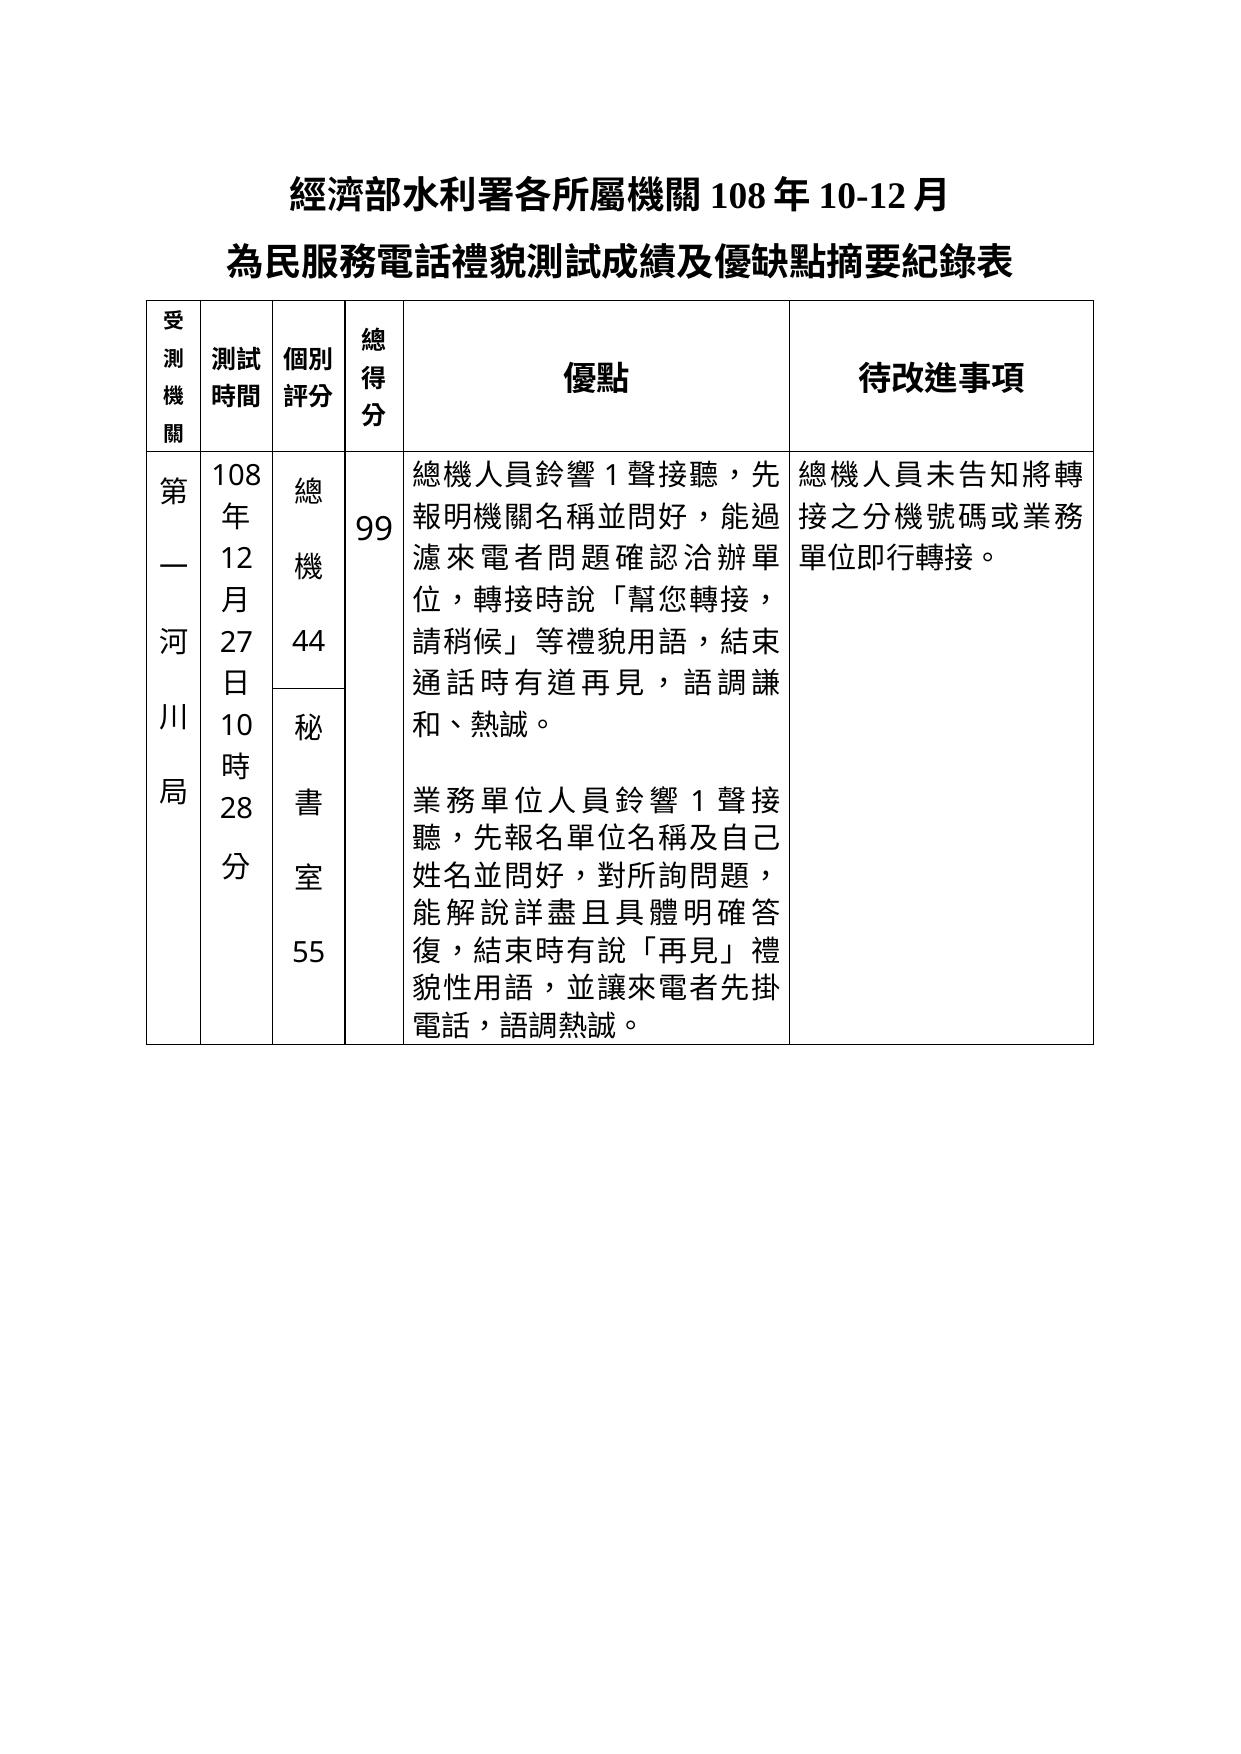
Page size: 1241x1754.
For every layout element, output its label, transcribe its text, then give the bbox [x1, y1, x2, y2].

table_cell 總機 44 [273, 452, 344, 688]
table_cell 秘書室 55 [273, 689, 344, 1044]
table_cell 總機人員鈴響1聲接聽，先報明機關名稱並問好，能過濾來電者問題確認洽辦單位，轉接時說「幫您轉接，請稍候」等禮貌用語，結束通話時有道再見，語調謙和、熱誠。 業務單位人員鈴響1聲接聽，先報名單位名稱及自己姓名並問好，對所詢問題，能解說詳盡且具體明確答復，結束時有說「再見」禮貌性用語，並讓來電者先掛電話，語調熱誠。 [404, 452, 789, 1044]
table_cell 總機人員未告知將轉接之分機號碼或業務單位即行轉接。 [790, 452, 1093, 1044]
table_header 個別評分 [273, 301, 344, 451]
table_header 總得分 [346, 301, 403, 451]
text 為民服務電話禮貌測試成績及優缺點摘要紀錄表 [193, 232, 1047, 287]
table_cell 108 年 12 月 27 日 10 時 28 分 [201, 452, 272, 1044]
table_header 待改進事項 [790, 301, 1093, 451]
table_cell 99 [346, 452, 403, 1044]
text 經濟部水利署各所屬機關108年10-12月 [193, 164, 1047, 219]
table_header 優點 [404, 301, 789, 451]
table_header 受測機關 [147, 301, 200, 451]
table_cell 第一河川局 [147, 452, 200, 1044]
table_header 測試 時間 [201, 301, 272, 451]
